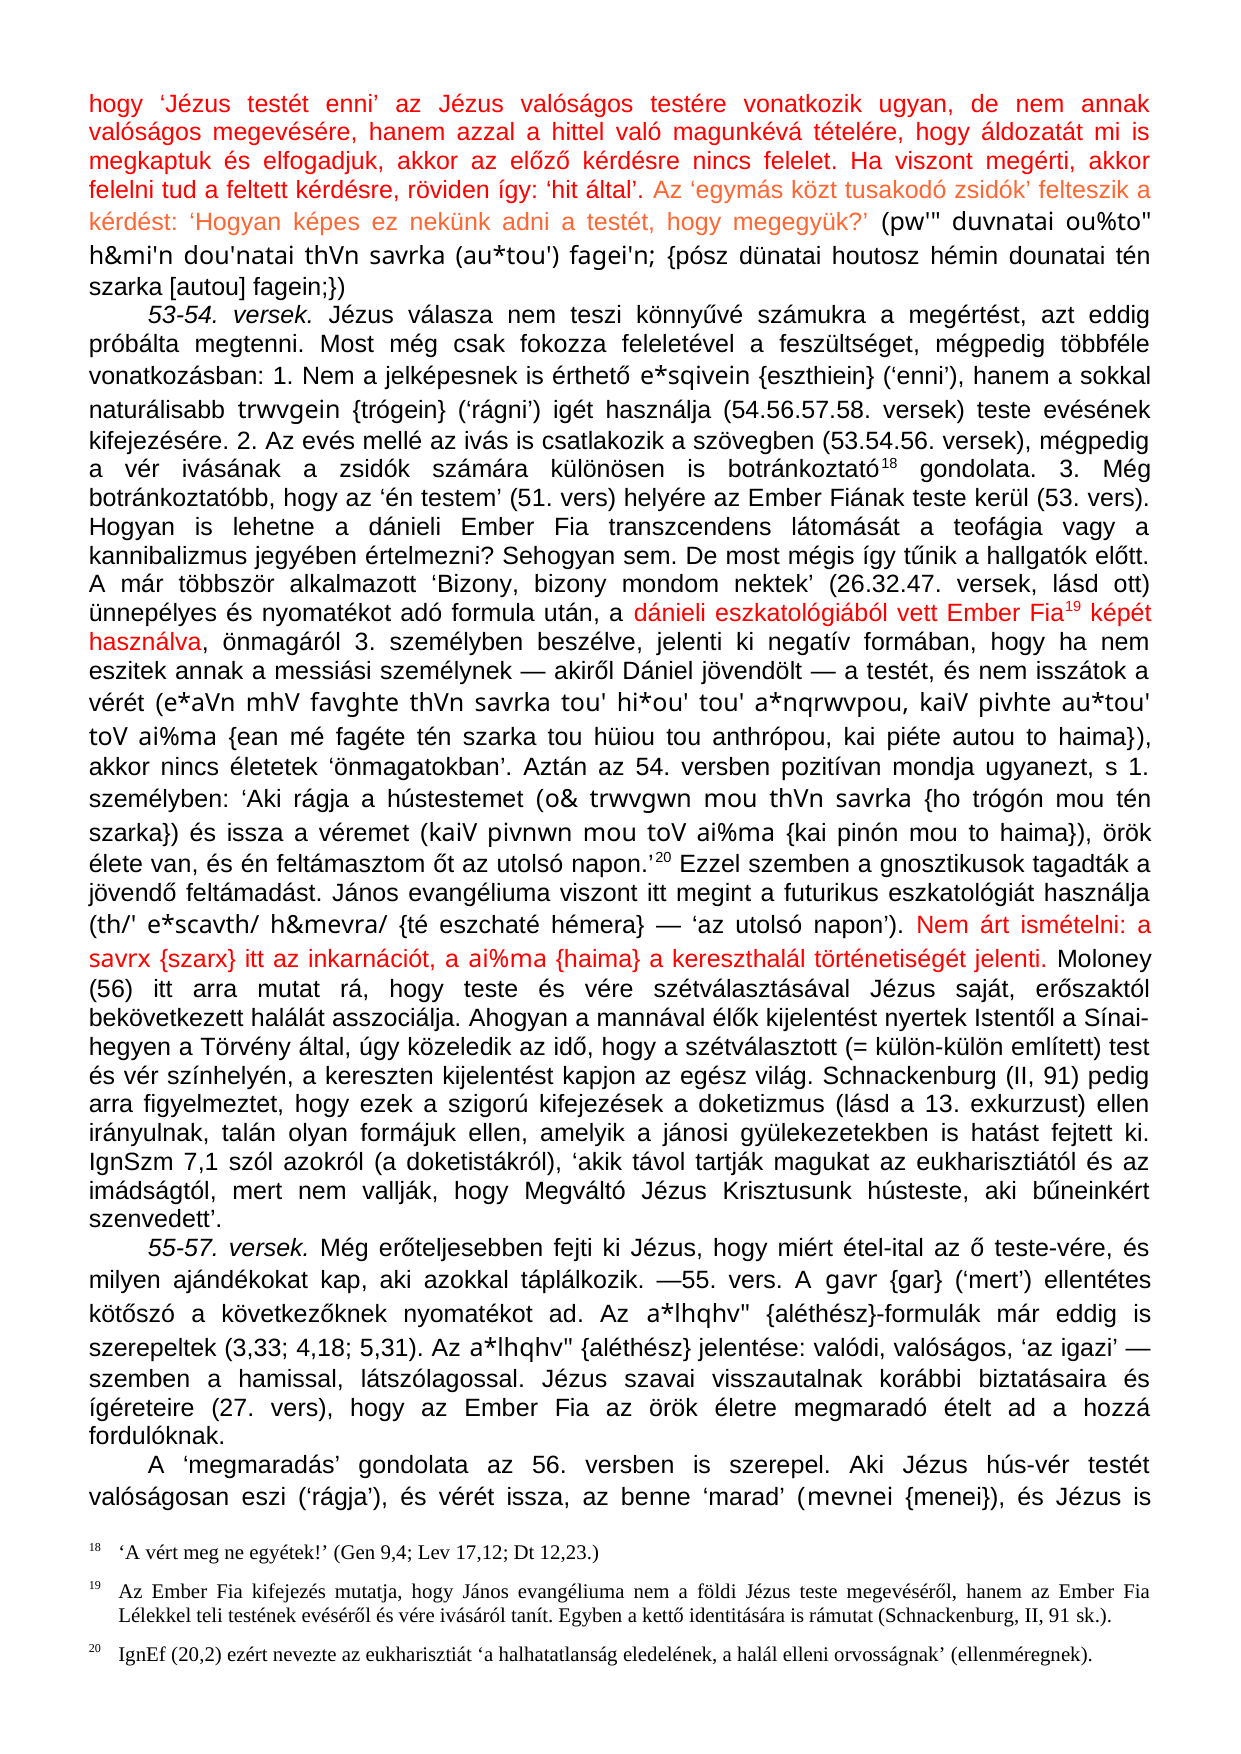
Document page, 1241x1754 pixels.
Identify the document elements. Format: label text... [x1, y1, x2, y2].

text hogy ‘Jézus testét enni’ az Jézus valóságos testére vonatkozik ugyan, de nem annak valóságos megevésére, hanem azzal a hittel való magunkévá tételére, hogy áldozatát mi is megkaptuk és elfogadjuk, akkor az előző kérdésre nincs felelet. Ha viszont megérti, akkor felelni tud a feltett kérdésre, röviden így: ‘hit által’. Az ‘egymás közt tusakodó zsidók’ felteszik a kérdést: ‘Hogyan képes ez nekünk adni a testét, hogy megegyük?’ (pw'" duvnatai ou%to" h&mi'n dou'natai thVn savrka (au*tou') fagei'n; {pósz dünatai houtosz hémin dounatai tén szarka [autou] fagein;}) [88, 88, 1152, 300]
text IgnEf (20,2) ezért nevezte az eukharisztiát ‘a halhatatlanság eledelének, a halál elleni orvosságnak’ (ellenméregnek). [88, 1641, 1152, 1665]
text A ‘megmaradás’ gondolata az 56. versben is szerepel. Aki Jézus hús-vér testét valóságosan eszi (‘rágja’), és vérét issza, az benne ‘marad’ (mevnei {menei}), és Jézus is [88, 1450, 1152, 1513]
text 53-54. versek. Jézus válasza nem teszi könnyűvé számukra a megértést, azt eddig próbálta megtenni. Most még csak fokozza feleletével a feszültséget, mégpedig többféle vonatkozásban: 1. Nem a jelképesnek is érthető e*sqivein {eszthiein} (‘enni’), hanem a sokkal naturálisabb trwvgein {trógein} (‘rágni’) igét használja (54.56.57.58. versek) teste evésének kifejezésére. 2. Az evés mellé az ivás is csatlakozik a szövegben (53.54.56. versek), mégpedig a vér ivásának a zsidók számára különösen is botránkoztató gondolata. 3. Még botránkoztatóbb, hogy az ‘én testem’ (51. vers) helyére az Ember Fiának teste kerül (53. vers). Hogyan is lehetne a dánieli Ember Fia transzcendens látomását a teofágia vagy a kannibalizmus jegyében értelmezni? Sehogyan sem. De most mégis így tűnik a hallgatók előtt. A már többször alkalmazott ‘Bizony, bizony mondom nektek’ (26.32.47. versek, lásd ott) ünnepélyes és nyomatékot adó formula után, a dánieli eszkatológiából vett Ember Fia képét használva, önmagáról 3. személyben beszélve, jelenti ki negatív formában, hogy ha nem eszitek annak a messiási személynek — akiről Dániel jövendölt — a testét, és nem isszátok a vérét (e*aVn mhV favghte thVn savrka tou' hi*ou' tou' a*nqrwvpou, kaiV pivhte au*tou' toV ai%ma {ean mé fagéte tén szarka tou hüiou tou anthrópou, kai piéte autou to haima}), akkor nincs életetek ‘önmagatokban’. Aztán az 54. versben pozitívan mondja ugyanezt, s 1. személyben: ‘Aki rágja a hústestemet (o& trwvgwn mou thVn savrka {ho trógón mou tén szarka}) és issza a véremet (kaiV pivnwn mou toV ai%ma {kai pinón mou to haima}), örök élete van, és én feltámasztom őt az utolsó napon.’ Ezzel szemben a gnosztikusok tagadták a jövendő feltámadást. János evangéliuma viszont itt megint a futurikus eszkatológiát használja (th/' e*scavth/ h&mevra/ {té eszchaté hémera} — ‘az utolsó napon’). Nem árt ismételni: a savrx {szarx} itt az inkarnációt, a ai%ma {haima} a kereszthalál történetiségét jelenti. Moloney (56) itt arra mutat rá, hogy teste és vére szétválasztásával Jézus saját, erőszaktól bekövetkezett halálát asszociálja. Ahogyan a mannával élők kijelentést nyertek Istentől a Sínai-hegyen a Törvény által, úgy közeledik az idő, hogy a szétválasztott (= külön-külön említett) test és vér színhelyén, a kereszten kijelentést kapjon az egész világ. Schnackenburg (II, 91) pedig arra figyelmeztet, hogy ezek a szigorú kifejezések a doketizmus (lásd a 13. exkurzust) ellen irányulnak, talán olyan formájuk ellen, amelyik a jánosi gyülekezetekben is hatást fejtett ki. IgnSzm 7,1 szól azokról (a doketistákról), ‘akik távol tartják magukat az eukharisztiától és az imádságtól, mert nem vallják, hogy Megváltó Jézus Krisztusunk hústeste, aki bűneinkért szenvedett’. [88, 300, 1152, 1233]
text ‘A vért meg ne egyétek!’ (Gen 9,4; Lev 17,12; Dt 12,23.) [88, 1539, 1152, 1564]
text Az Ember Fia kifejezés mutatja, hogy János evangéliuma nem a földi Jézus teste megevéséről, hanem az Ember Fia Lélekkel teli testének evéséről és vére ivásáról tanít. Egyben a kettő identitására is rámutat (Schnackenburg, II, 91 sk.). [88, 1578, 1152, 1627]
text 55-57. versek. Még erőteljesebben fejti ki Jézus, hogy miért étel-ital az ő teste-vére, és milyen ajándékokat kap, aki azokkal táplálkozik. —55. vers. A gavr {gar} (‘mert’) ellentétes kötőszó a következőknek nyomatékot ad. Az a*lhqhv" {aléthész}-formulák már eddig is szerepeltek (3,33; 4,18; 5,31). Az a*lhqhv" {aléthész} jelentése: valódi, valóságos, ‘az igazi’ — szemben a hamissal, látszólagossal. Jézus szavai visszautalnak korábbi biztatásaira és ígéreteire (27. vers), hogy az Ember Fia az örök életre megmaradó ételt ad a hozzá fordulóknak. [88, 1233, 1152, 1450]
